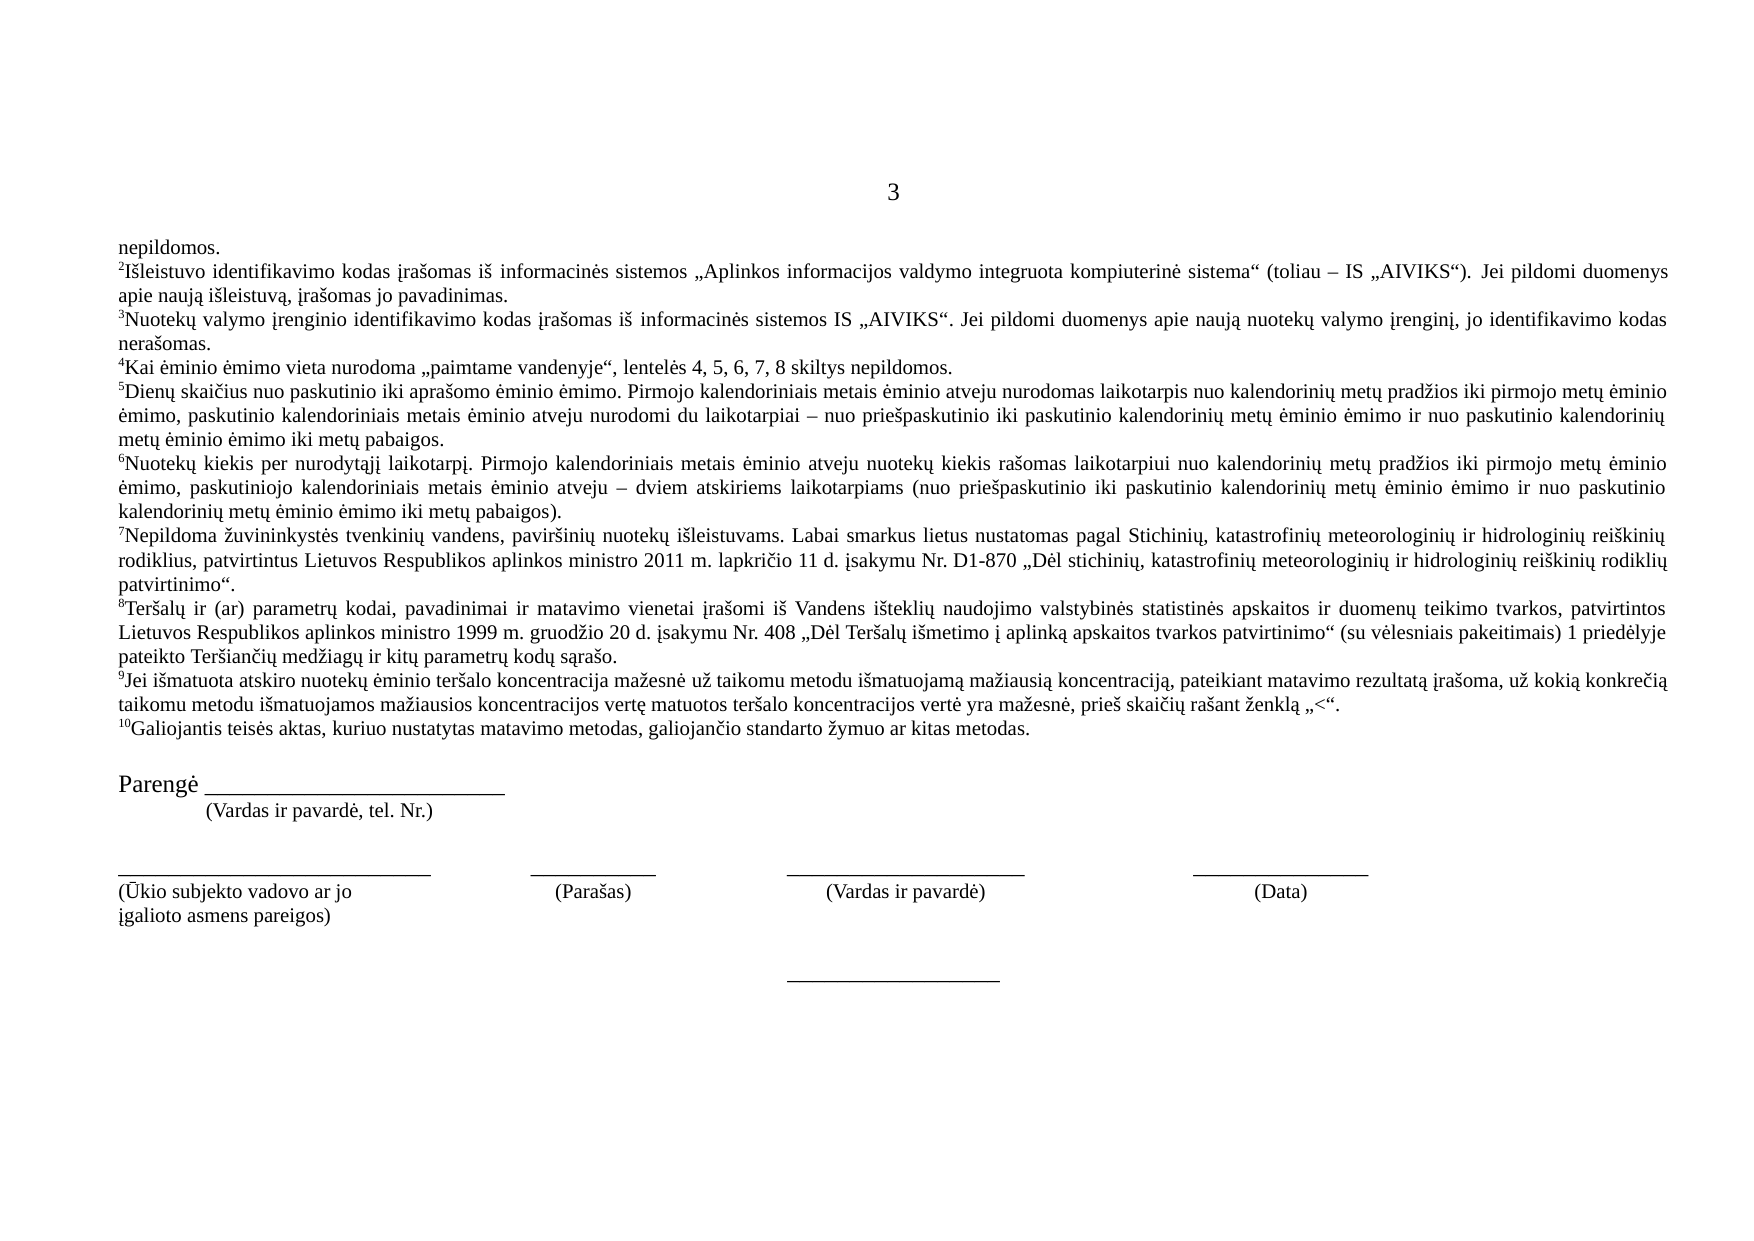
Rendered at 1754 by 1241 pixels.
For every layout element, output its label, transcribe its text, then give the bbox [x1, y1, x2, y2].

text 10Galiojantis teisės aktas, kuriuo nustatytas matavimo metodas, galiojančio standarto žymuo ar kitas metodas. [118, 716, 1668, 740]
text Parengė ________________________ [118, 769, 1668, 797]
text 7Nepildoma žuvininkystės tvenkinių vandens, paviršinių nuotekų išleistuvams. Labai smarkus lietus nustatomas pagal Stichinių, katastrofinių meteorologinių ir hidrologinių reiškinių rodiklius, patvirtintus Lietuvos Respublikos aplinkos ministro 2011 m. lapkričio 11 d. įsakymu Nr. D1-870 „Dėl stichinių, katastrofinių meteorologinių ir hidrologinių reiškinių rodiklių patvirtinimo“. [118, 523, 1668, 596]
text 9Jei išmatuota atskiro nuotekų ėminio teršalo koncentracija mažesnė už taikomu metodu išmatuojamą mažiausią koncentraciją, pateikiant matavimo rezultatą įrašoma, už kokią konkrečią taikomu metodu išmatuojamos mažiausios koncentracijos vertę matuotos teršalo koncentracijos vertė yra mažesnė, prieš skaičių rašant ženklą „<“. [118, 668, 1668, 716]
text 6Nuotekų kiekis per nurodytąjį laikotarpį. Pirmojo kalendoriniais metais ėminio atveju nuotekų kiekis rašomas laikotarpiui nuo kalendorinių metų pradžios iki pirmojo metų ėminio ėmimo, paskutiniojo kalendoriniais metais ėminio atveju – dviem atskiriems laikotarpiams (nuo priešpaskutinio iki paskutinio kalendorinių metų ėminio ėmimo ir nuo paskutinio kalendorinių metų ėminio ėmimo iki metų pabaigos). [118, 451, 1668, 523]
text 4Kai ėminio ėmimo vieta nurodoma „paimtame vandenyje“, lentelės 4, 5, 6, 7, 8 skiltys nepildomos. [118, 355, 1668, 379]
text įgalioto asmens pareigos) [118, 903, 1668, 927]
text nepildomos. [118, 235, 1668, 259]
text (Vardas ir pavardė, tel. Nr.) [206, 797, 1668, 822]
text 8Teršalų ir (ar) parametrų kodai, pavadinimai ir matavimo vienetai įrašomi iš Vandens išteklių naudojimo valstybinės statistinės apskaitos ir duomenų teikimo tvarkos, patvirtintos Lietuvos Respublikos aplinkos ministro 1999 m. gruodžio 20 d. įsakymu Nr. 408 „Dėl Teršalų išmetimo į aplinką apskaitos tvarkos patvirtinimo“ (su vėlesniais pakeitimais) 1 priedėlyje pateikto Teršiančių medžiagų ir kitų parametrų kodų sąrašo. [118, 596, 1668, 668]
text 3Nuotekų valymo įrenginio identifikavimo kodas įrašomas iš informacinės sistemos IS „AIVIKS“. Jei pildomi duomenys apie naują nuotekų valymo įrenginį, jo identifikavimo kodas nerašomas. [118, 307, 1668, 355]
text 5Dienų skaičius nuo paskutinio iki aprašomo ėminio ėmimo. Pirmojo kalendoriniais metais ėminio atveju nurodomas laikotarpis nuo kalendorinių metų pradžios iki pirmojo metų ėminio ėmimo, paskutinio kalendoriniais metais ėminio atveju nurodomi du laikotarpiai – nuo priešpaskutinio iki paskutinio kalendorinių metų ėminio ėmimo ir nuo paskutinio kalendorinių metų ėminio ėmimo iki metų pabaigos. [118, 379, 1668, 451]
text (Ūkio subjekto vadovo ar jo (Parašas) (Vardas ir pavardė) (Data) [118, 879, 1668, 903]
text 2Išleistuvo identifikavimo kodas įrašomas iš informacinės sistemos „Aplinkos informacijos valdymo integruota kompiuterinė sistema“ (toliau – IS „AIVIKS“). Jei pildomi duomenys apie naują išleistuvą, įrašomas jo pavadinimas. [118, 259, 1668, 307]
text _________________________ __________ ___________________ ______________ [118, 850, 1668, 879]
text _________________ [118, 956, 1668, 985]
